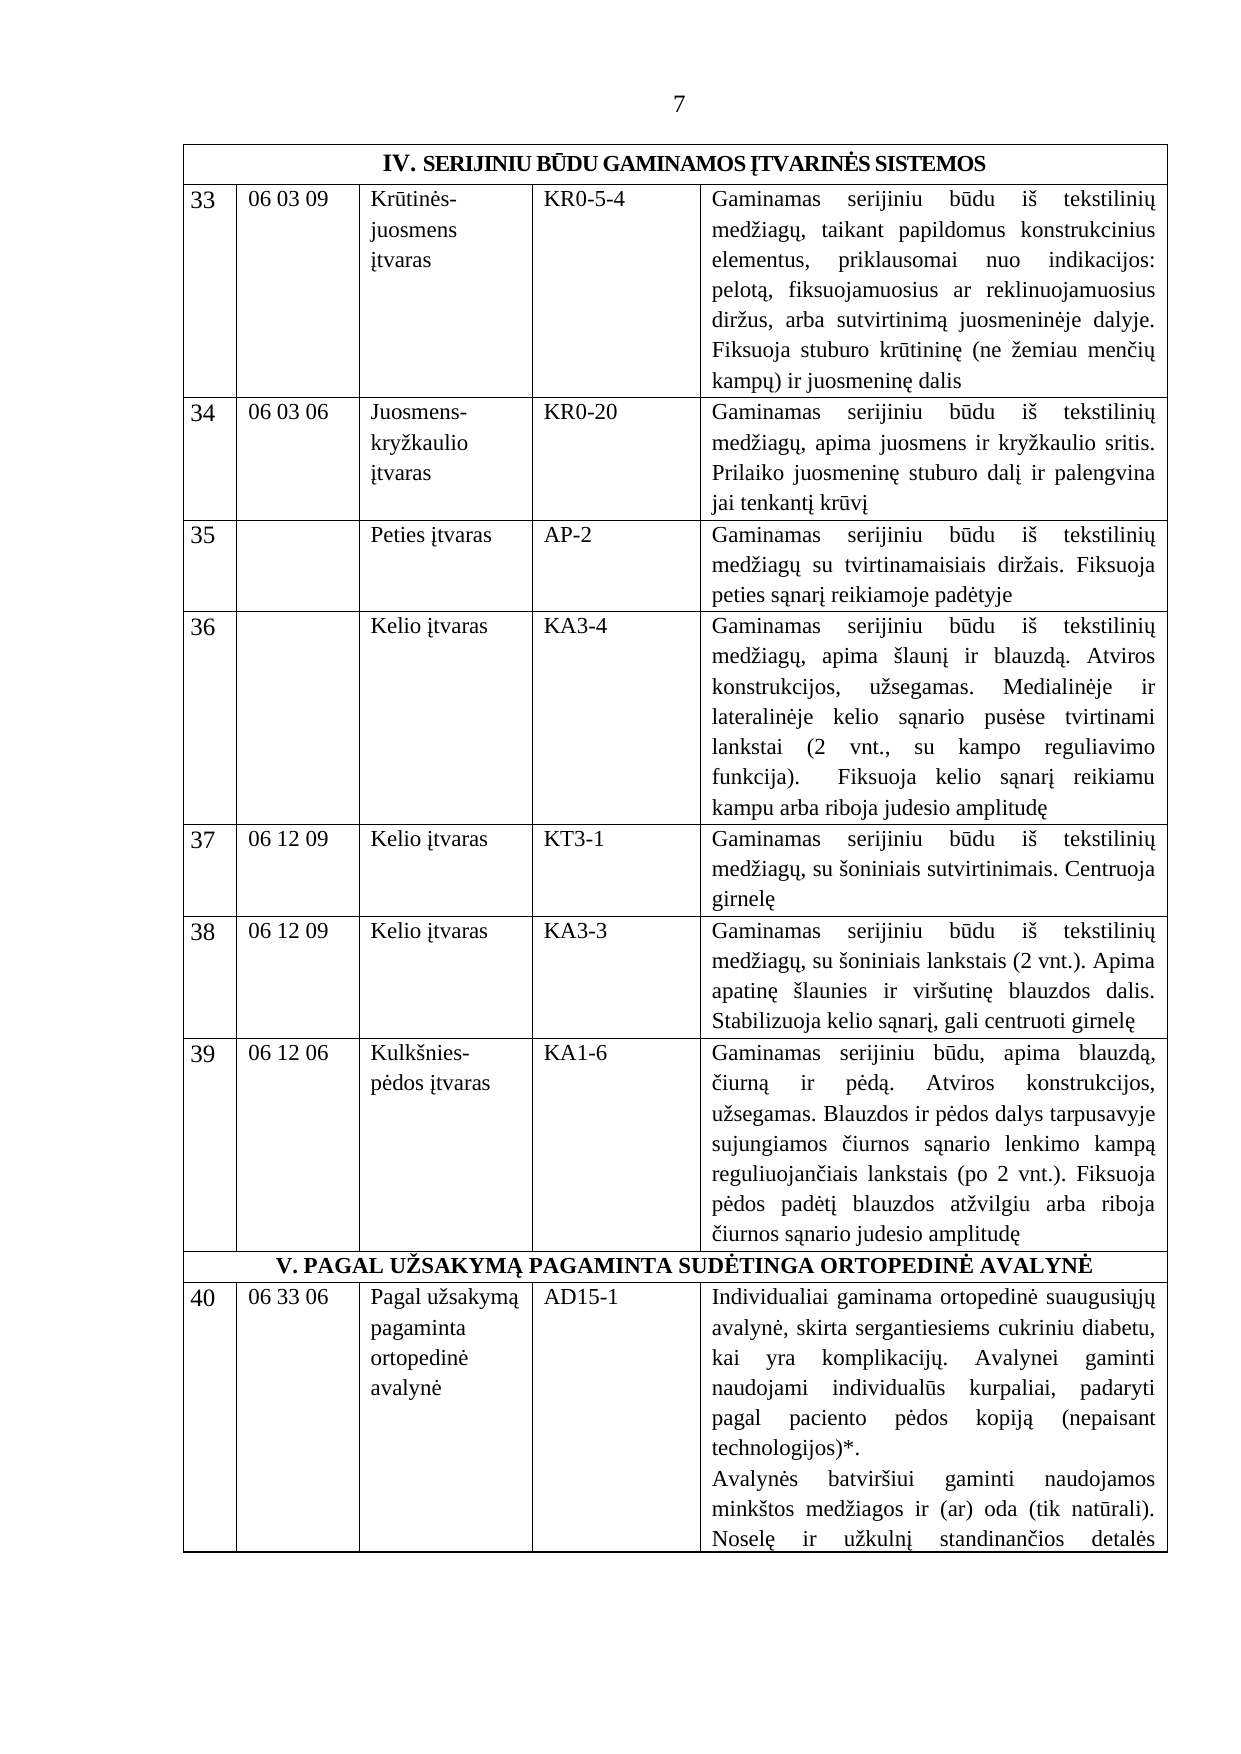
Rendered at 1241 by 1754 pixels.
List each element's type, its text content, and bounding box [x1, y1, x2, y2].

table_cell Gaminamas serijiniu būdu, apima blauzdą, čiurną ir pėdą. Atviros konstrukcijos, užsegamas. Blauzdos ir pėdos dalys tarpusavyje sujungiamos čiurnos sąnario lenkimo kampą reguliuojančiais lankstais (po 2 vnt.). Fiksuoja pėdos padėtį blauzdos atžvilgiu arba riboja čiurnos sąnario judesio amplitudę [701, 1039, 1167, 1251]
table_cell [237, 612, 359, 824]
table_cell Gaminamas serijiniu būdu iš tekstilinių medžiagų su tvirtinamaisiais diržais. Fiksuoja peties sąnarį reikiamoje padėtyje [701, 521, 1167, 611]
table_cell 33 [184, 185, 236, 397]
table_cell Kelio įtvaras [360, 825, 532, 916]
table_cell Gaminamas serijiniu būdu iš tekstilinių medžiagų, apima juosmens ir kryžkaulio sritis. Prilaiko juosmeninę stuburo dalį ir palengvina jai tenkantį krūvį [701, 398, 1167, 519]
table_cell KA1-6 [533, 1039, 700, 1251]
table_cell 36 [184, 612, 236, 824]
table_cell KR0-20 [533, 398, 700, 519]
table_cell Gaminamas serijiniu būdu iš tekstilinių medžiagų, su šoniniais sutvirtinimais. Centruoja girnelę [701, 825, 1167, 916]
table_cell Gaminamas serijiniu būdu iš tekstilinių medžiagų, taikant papildomus konstrukcinius elementus, priklausomai nuo indikacijos: pelotą, fiksuojamuosius ar reklinuojamuosius diržus, arba sutvirtinimą juosmeninėje dalyje. Fiksuoja stuburo krūtininę (ne žemiau menčių kampų) ir juosmeninę dalis [701, 185, 1167, 397]
table_cell Gaminamas serijiniu būdu iš tekstilinių medžiagų, apima šlaunį ir blauzdą. Atviros konstrukcijos, užsegamas. Medialinėje ir lateralinėje kelio sąnario pusėse tvirtinami lankstai (2 vnt., su kampo reguliavimo funkcija). Fiksuoja kelio sąnarį reikiamu kampu arba riboja judesio amplitudę [701, 612, 1167, 824]
table_cell 34 [184, 398, 236, 519]
table_cell Pagal užsakymą pagaminta ortopedinė avalynė [360, 1283, 532, 1551]
table_cell AP-2 [533, 521, 700, 611]
table_cell Individualiai gaminama ortopedinė suaugusiųjų avalynė, skirta sergantiesiems cukriniu diabetu, kai yra komplikacijų. Avalynei gaminti naudojami individualūs kurpaliai, padaryti pagal paciento pėdos kopiją (nepaisant technologijos)*. Avalynės batviršiui gaminti naudojamos minkštos medžiagos ir (ar) oda (tik natūrali). Noselę ir užkulnį standinančios detalės [701, 1283, 1167, 1551]
table_cell KA3-4 [533, 612, 700, 824]
table_cell 06 12 09 [237, 917, 359, 1038]
table_cell 06 03 09 [237, 185, 359, 397]
table_cell 35 [184, 521, 236, 611]
table_cell Krūtinės-juosmens įtvaras [360, 185, 532, 397]
table_cell 06 12 09 [237, 825, 359, 916]
table_cell 39 [184, 1039, 236, 1251]
table_cell Kulkšnies-pėdos įtvaras [360, 1039, 532, 1251]
table_cell Juosmens-kryžkaulio įtvaras [360, 398, 532, 519]
table_cell IV. SERIJINIU BŪDU GAMINAMOS ĮTVARINĖS SISTEMOS [184, 145, 1167, 184]
table_cell [237, 521, 359, 611]
table_cell 38 [184, 917, 236, 1038]
table_cell 06 03 06 [237, 398, 359, 519]
table_cell 06 12 06 [237, 1039, 359, 1251]
table_cell Kelio įtvaras [360, 917, 532, 1038]
table_cell KT3-1 [533, 825, 700, 916]
table_cell KA3-3 [533, 917, 700, 1038]
table_cell Kelio įtvaras [360, 612, 532, 824]
table_cell Peties įtvaras [360, 521, 532, 611]
table_cell 37 [184, 825, 236, 916]
table_cell 40 [184, 1283, 236, 1551]
table_cell Gaminamas serijiniu būdu iš tekstilinių medžiagų, su šoniniais lankstais (2 vnt.). Apima apatinę šlaunies ir viršutinę blauzdos dalis. Stabilizuoja kelio sąnarį, gali centruoti girnelę [701, 917, 1167, 1038]
table_cell V. PAGAL UŽSAKYMĄ PAGAMINTA SUDĖTINGA ORTOPEDINĖ AVALYNĖ [184, 1252, 1167, 1282]
table_cell 06 33 06 [237, 1283, 359, 1551]
table_cell AD15-1 [533, 1283, 700, 1551]
table_cell KR0-5-4 [533, 185, 700, 397]
